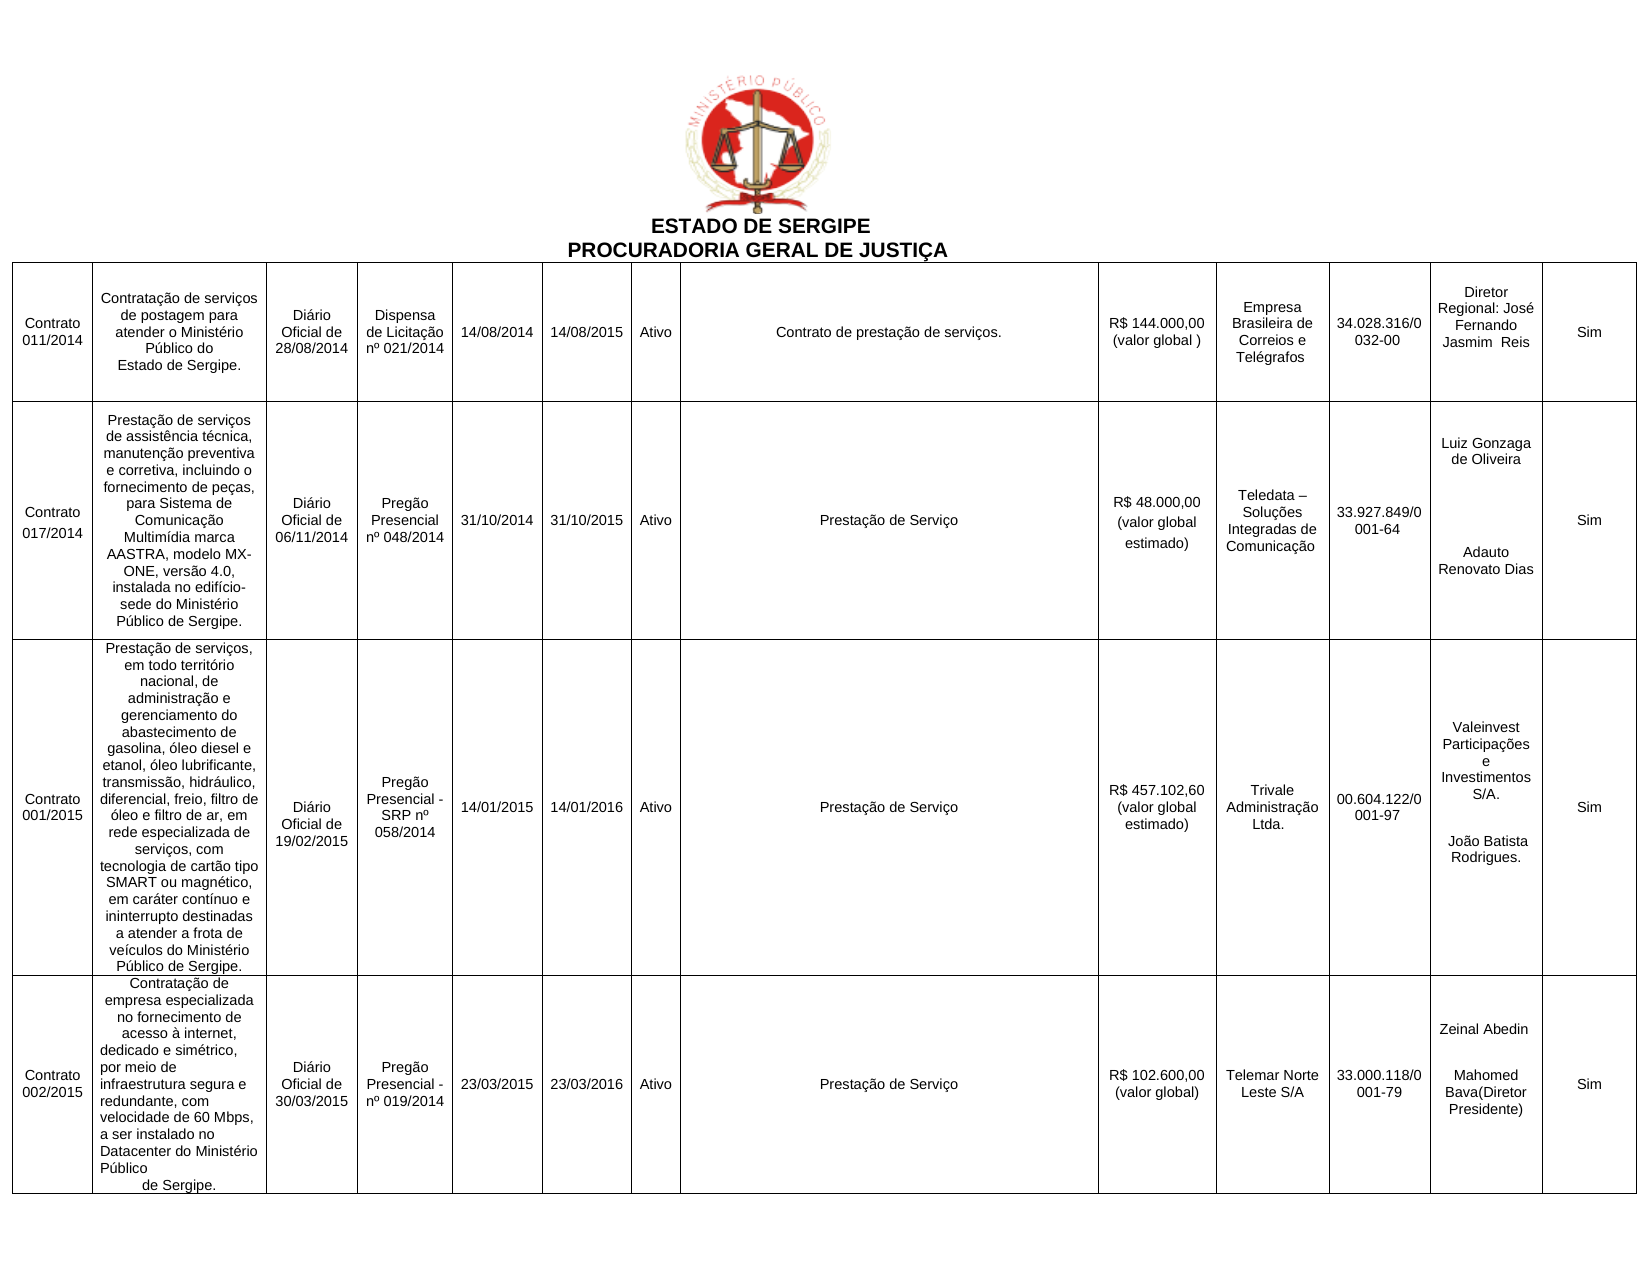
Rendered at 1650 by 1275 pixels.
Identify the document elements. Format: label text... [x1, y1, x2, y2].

table_cell 31/10/2015 [543, 402, 631, 639]
table_cell Contratação de empresa especializada no fornecimento de acesso à internet, dedicado e simétrico, por meio de infraestrutura segura e redundante, com velocidade de 60 Mbps, a ser instalado no Datacenter do Ministério Público de Sergipe. [93, 976, 266, 1193]
table_cell Pregão Presencial - SRP nº 058/2014 [358, 640, 452, 975]
table_cell Ativo [632, 263, 680, 401]
table_cell Contrato 001/2015 [13, 640, 92, 975]
table_cell 33.000.118/0001-79 [1330, 976, 1430, 1193]
table_cell Sim [1543, 640, 1636, 975]
table_cell Ativo [632, 402, 680, 639]
table_cell 14/08/2015 [543, 263, 631, 401]
table_cell Prestação de serviços, em todo território nacional, de administração e gerenciamento do abastecimento de gasolina, óleo diesel e etanol, óleo lubrificante, transmissão, hidráulico, diferencial, freio, filtro de óleo e filtro de ar, em rede especializada de serviços, com tecnologia de cartão tipo SMART ou magnético, em caráter contínuo e ininterrupto destinadas a atender a frota de veículos do Ministério Público de Sergipe. [93, 640, 266, 975]
table_cell Empresa Brasileira de Correios e Telégrafos [1217, 263, 1329, 401]
table_cell Teledata – Soluções Integradas de Comunicação [1217, 402, 1329, 639]
table_cell 23/03/2016 [543, 976, 631, 1193]
table_cell R$ 457.102,60 (valor global estimado) [1099, 640, 1216, 975]
table_cell Valeinvest Participações e Investimentos S/A. João Batista Rodrigues. [1431, 640, 1542, 975]
table_cell 31/10/2014 [453, 402, 542, 639]
table_cell Prestação de Serviço [681, 402, 1098, 639]
table_cell Telemar Norte Leste S/A [1217, 976, 1329, 1193]
table_cell Ativo [632, 640, 680, 975]
table_cell Diretor Regional: José Fernando Jasmim Reis [1431, 263, 1542, 401]
table_cell R$ 102.600,00 (valor global) [1099, 976, 1216, 1193]
table_cell 33.927.849/0001-64 [1330, 402, 1430, 639]
table_cell Diário Oficial de 19/02/2015 [267, 640, 357, 975]
table_cell 14/01/2016 [543, 640, 631, 975]
table_cell Contratação de serviços de postagem para atender o Ministério Público do Estado de Sergipe. [93, 263, 266, 401]
table_cell Sim [1543, 976, 1636, 1193]
table_cell Ativo [632, 976, 680, 1193]
table_cell 23/03/2015 [453, 976, 542, 1193]
table_cell 00.604.122/0001-97 [1330, 640, 1430, 975]
table_cell Pregão Presencial nº 048/2014 [358, 402, 452, 639]
table_cell Sim [1543, 263, 1636, 401]
table_cell Contrato 002/2015 [13, 976, 92, 1193]
table_cell Prestação de Serviço [681, 976, 1098, 1193]
table_cell Contrato 017/2014 [13, 402, 92, 639]
table_cell Diário Oficial de 30/03/2015 [267, 976, 357, 1193]
table_cell Diário Oficial de 28/08/2014 [267, 263, 357, 401]
table_cell 34.028.316/0032-00 [1330, 263, 1430, 401]
table_cell Pregão Presencial - nº 019/2014 [358, 976, 452, 1193]
table_cell 14/08/2014 [453, 263, 542, 401]
table_cell Sim [1543, 402, 1636, 639]
table_cell R$ 48.000,00 (valor global estimado) [1099, 402, 1216, 639]
table_cell Contrato 011/2014 [13, 263, 92, 401]
table_cell Prestação de Serviço [681, 640, 1098, 975]
table_cell Diário Oficial de 06/11/2014 [267, 402, 357, 639]
table_cell Prestação de serviços de assistência técnica, manutenção preventiva e corretiva, incluindo o fornecimento de peças, para Sistema de Comunicação Multimídia marca AASTRA, modelo MX-ONE, versão 4.0, instalada no edifício-sede do Ministério Público de Sergipe. [93, 402, 266, 639]
table_cell Zeinal Abedin Mahomed Bava(Diretor Presidente) [1431, 976, 1542, 1193]
table_cell Luiz Gonzaga de Oliveira Adauto Renovato Dias [1431, 402, 1542, 639]
table_cell R$ 144.000,00 (valor global ) [1099, 263, 1216, 401]
table_cell 14/01/2015 [453, 640, 542, 975]
table_cell Trivale Administração Ltda. [1217, 640, 1329, 975]
table_cell Contrato de prestação de serviços. [681, 263, 1098, 401]
table_cell Dispensa de Licitação nº 021/2014 [358, 263, 452, 401]
